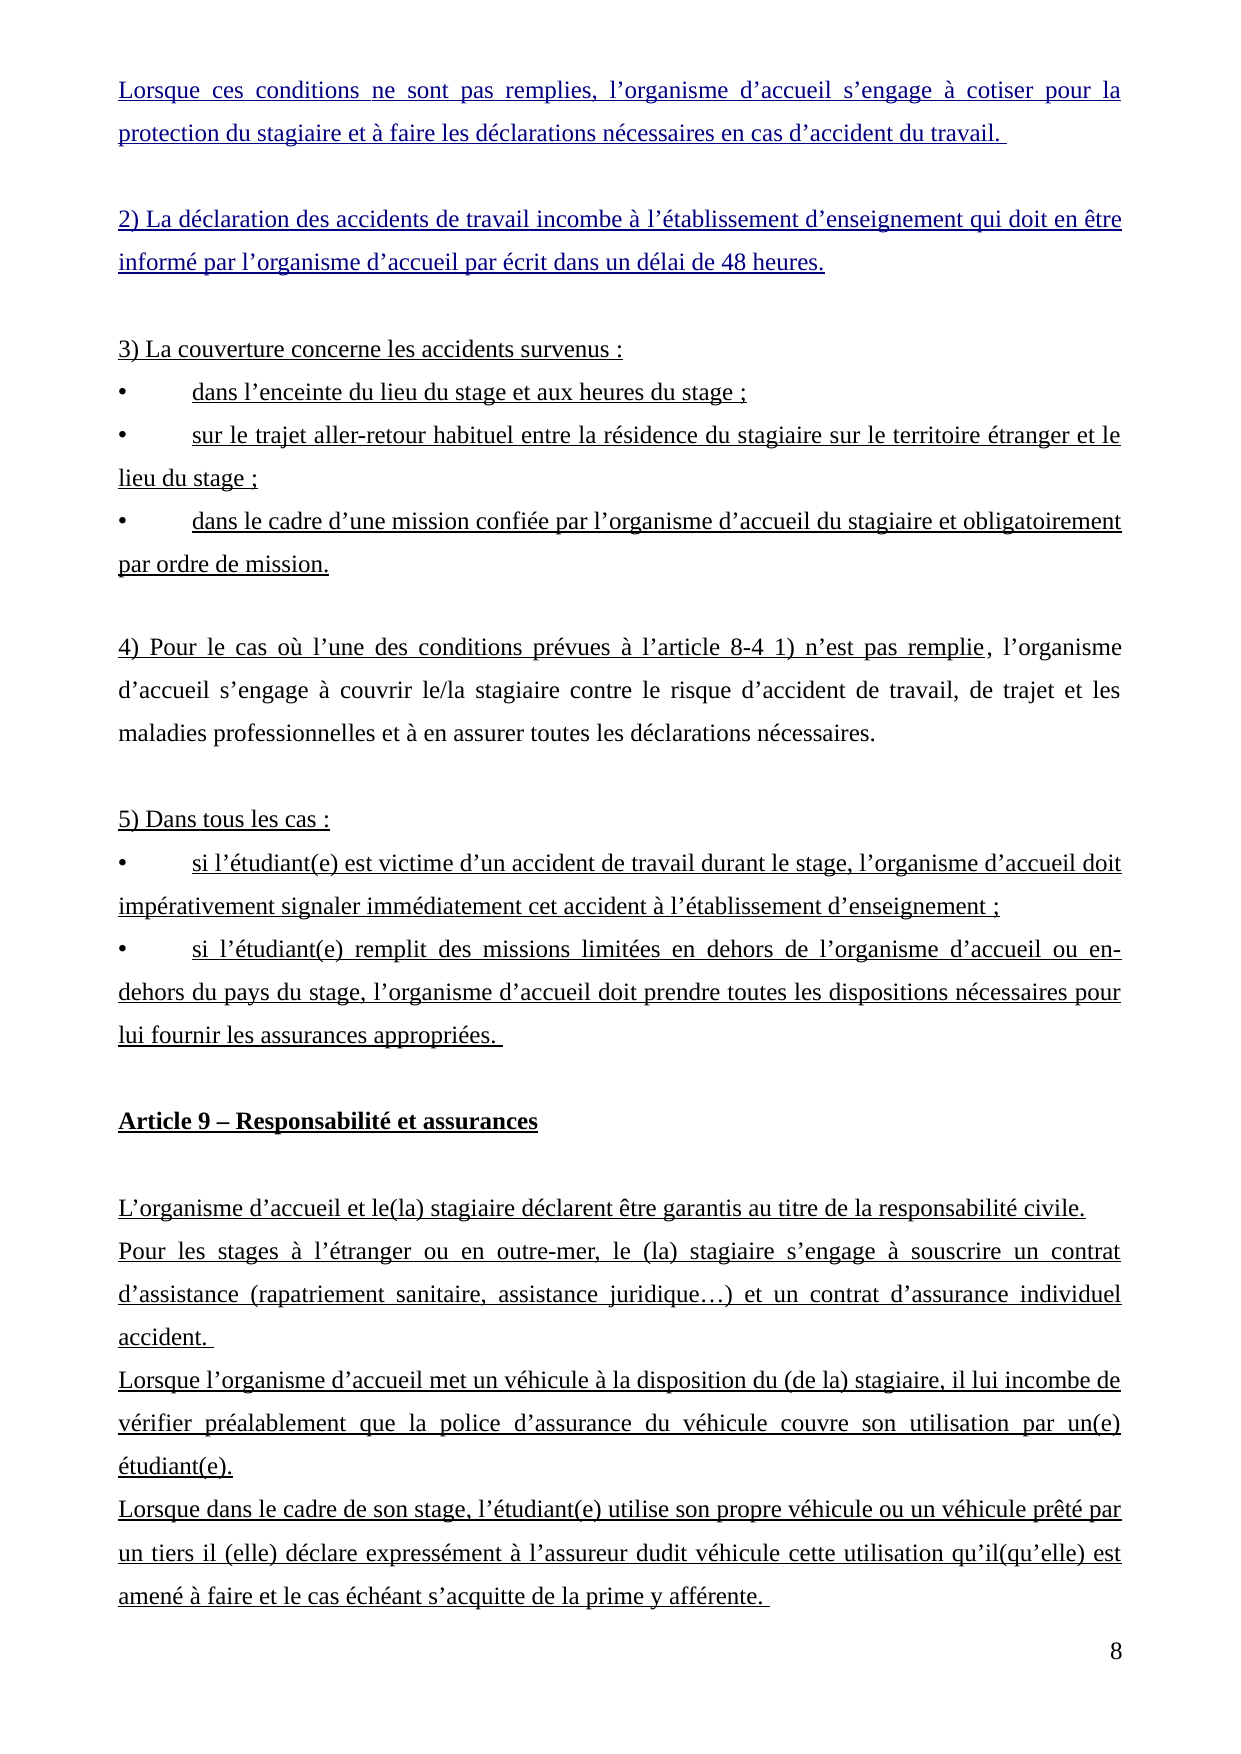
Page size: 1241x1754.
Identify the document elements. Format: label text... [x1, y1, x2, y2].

text Lorsque ces conditions ne sont pas remplies, l’organisme d’accueil s’engage à cotiser pour la protection du stagiaire et à faire les déclarations nécessaires en cas d’accident du travail. [118, 75, 1122, 147]
text un tiers il (elle) déclare expressément à l’assureur dudit véhicule cette utilisation qu’il(qu’elle) est [118, 1521, 1122, 1563]
text Lorsque l’organisme d’accueil met un véhicule à la disposition du (de la) stagiaire, il lui incombe de vérifier préalablement que la police d’assurance du véhicule couvre son utilisation par un(e) étudiant(e). [118, 1365, 1122, 1480]
text accident. [118, 1305, 1122, 1351]
text Lorsque dans le cadre de son stage, l’étudiant(e) utilise son propre véhicule ou un véhicule prêté par [118, 1494, 1122, 1519]
list si l’étudiant(e) est victime d’un accident de travail durant le stage, l’organisme d’accueil doit impérativement signaler immédiatement cet accident à l’établissement d’enseignement ; [118, 848, 1122, 919]
list dans le cadre d’une mission confiée par l’organisme d’accueil du stagiaire et obligatoirement par ordre de mission. [118, 506, 1122, 578]
list sur le trajet aller-retour habituel entre la résidence du stagiaire sur le territoire étranger et le lieu du stage ; [118, 420, 1122, 492]
text 5) Dans tous les cas : [118, 804, 1122, 833]
text 4) Pour le cas où l’une des conditions prévues à l’article 8-4 1) n’est pas remplie, l’organisme d’accueil s’engage à couvrir le/la stagiaire contre le risque d’accident de travail, de trajet et les maladies professionnelles et à en assurer toutes les déclarations nécessaires. [118, 632, 1122, 747]
list dans l’enceinte du lieu du stage et aux heures du stage ; [118, 377, 1122, 406]
text Article 9 – Responsabilité et assurances [118, 1106, 1122, 1135]
list si l’étudiant(e) remplit des missions limitées en dehors de l’organisme d’accueil ou en-dehors du pays du stage, l’organisme d’accueil doit prendre toutes les dispositions nécessaires pour lui fournir les assurances appropriées. [118, 934, 1122, 1049]
text L’organisme d’accueil et le(la) stagiaire déclarent être garantis au titre de la responsabilité civile. [118, 1193, 1122, 1221]
text Pour les stages à l’étranger ou en outre-mer, le (la) stagiaire s’engage à souscrire un contrat d’assistance (rapatriement sanitaire, assistance juridique…) et un contrat d’assurance individuel [118, 1236, 1122, 1304]
text 2) La déclaration des accidents de travail incombe à l’établissement d’enseignement qui doit en être [118, 204, 1122, 229]
text amené à faire et le cas échéant s’acquitte de la prime y afférente. [118, 1564, 1122, 1609]
text informé par l’organisme d’accueil par écrit dans un délai de 48 heures. [118, 231, 1122, 276]
text 3) La couverture concerne les accidents survenus : [118, 334, 1122, 362]
